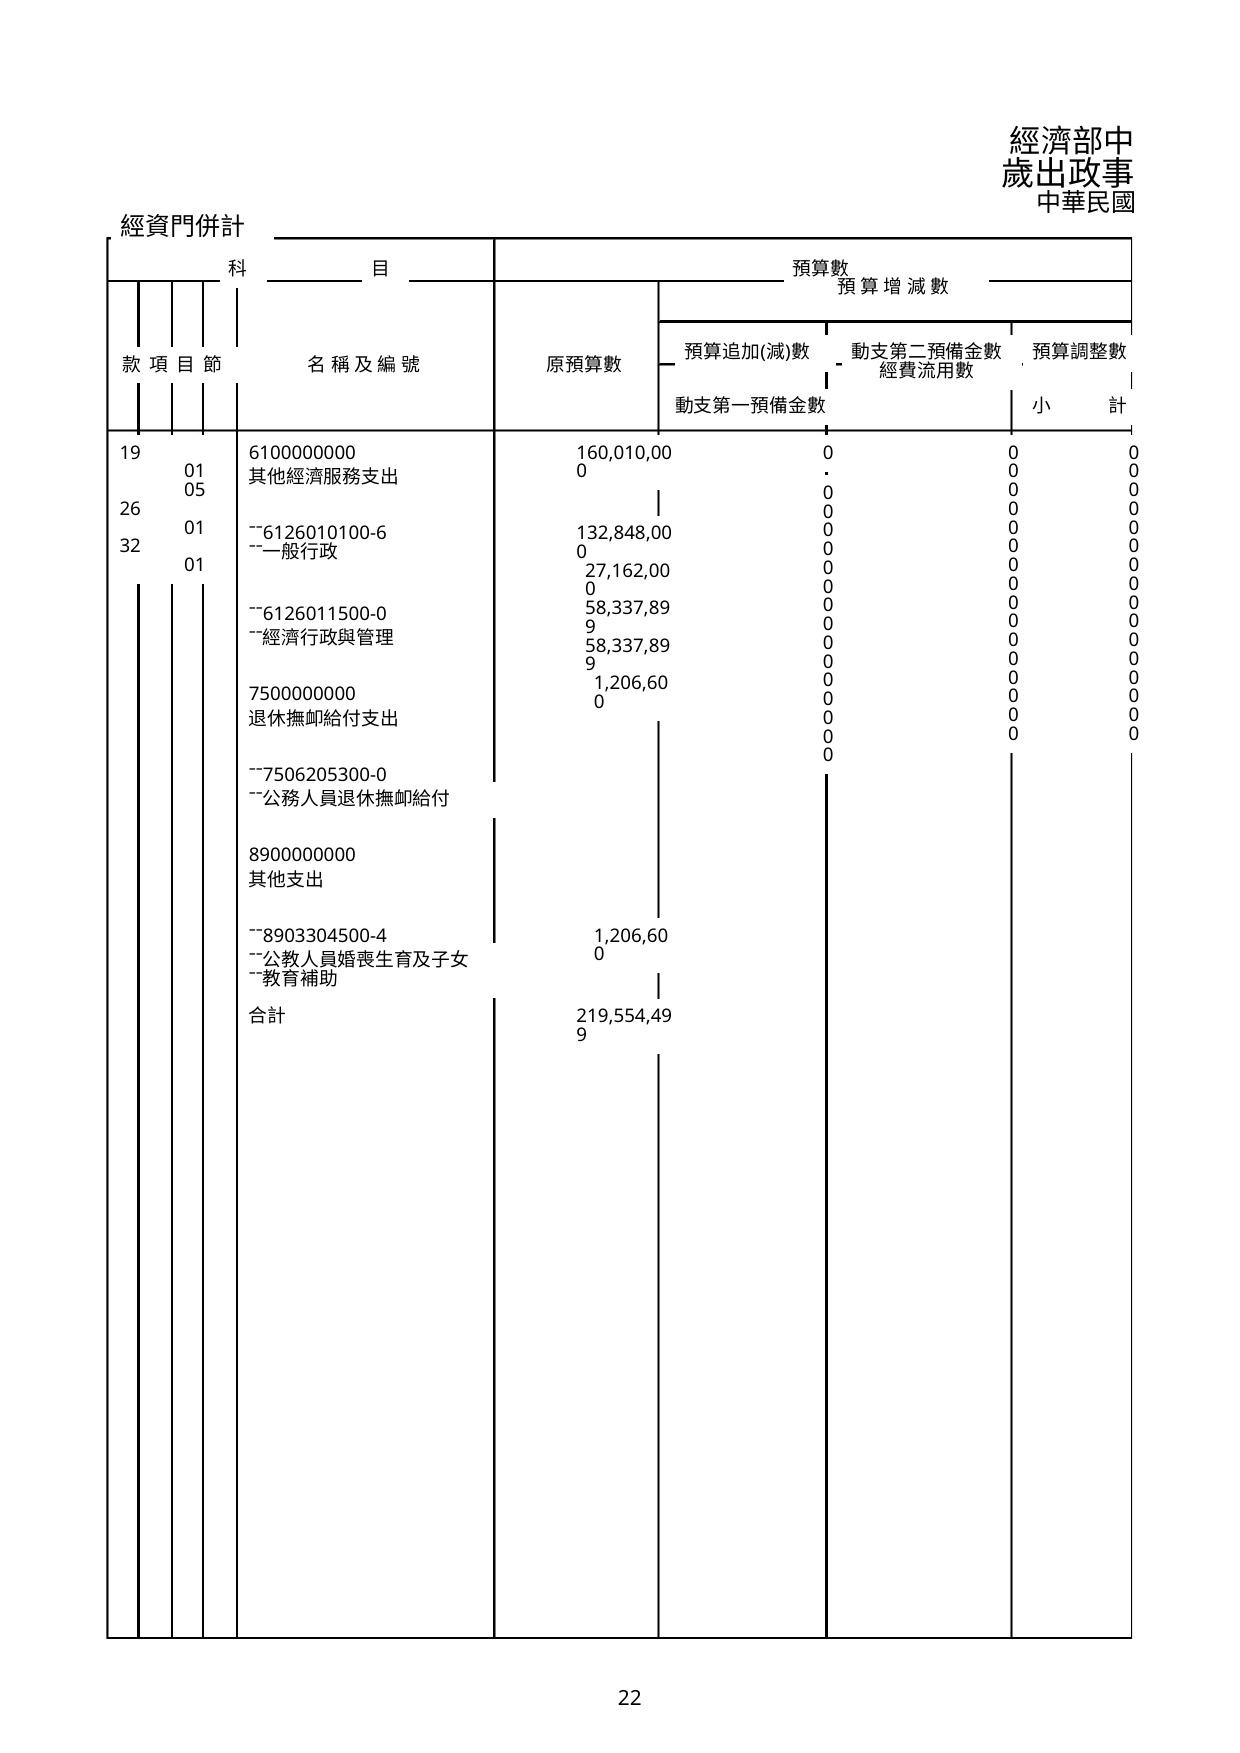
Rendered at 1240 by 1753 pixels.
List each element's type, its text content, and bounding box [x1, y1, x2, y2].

text 0 [1008, 632, 1027, 650]
text 0 [1008, 538, 1027, 557]
text 160,010,000 [576, 444, 675, 482]
text 0 [823, 691, 842, 709]
text 0 [1008, 594, 1027, 613]
text 132,848,000 [576, 524, 675, 562]
text 其他支出 [248, 871, 334, 890]
text 0 [1008, 444, 1027, 463]
text 預算追加(減)數 [684, 344, 827, 363]
text 動支第一預備金數 [675, 397, 837, 416]
text 0 [1008, 482, 1027, 500]
text 0 [1128, 482, 1148, 500]
text 7500000000-2 [248, 686, 362, 701]
text 0 [1128, 463, 1148, 482]
text 0 [1128, 613, 1148, 632]
text 0 [1008, 519, 1027, 538]
text 經費流用數 [879, 363, 1013, 381]
text 0 [1128, 725, 1148, 744]
text 0 [823, 578, 842, 597]
text 0 [823, 484, 842, 503]
text 經濟部中 [1009, 127, 1163, 158]
text ˉˉ經濟行政與管理 [248, 629, 428, 648]
text 6100000000-4 [248, 444, 362, 460]
text 0 [1008, 669, 1027, 688]
text 款 項 目 節 [122, 356, 248, 375]
text 0 [1008, 613, 1027, 632]
picture [106, 237, 1133, 1639]
text 0 [823, 444, 842, 463]
text 0 [1128, 650, 1148, 669]
text 0 [1008, 463, 1027, 482]
text 原預算數 [547, 356, 633, 375]
text 0 [823, 728, 842, 747]
text 27,162,000 [585, 562, 675, 599]
text 0 [823, 634, 842, 653]
text 0 [1128, 500, 1148, 519]
text 0 [823, 709, 842, 728]
text 預算調整數 [1032, 344, 1137, 363]
text 合計 [248, 1008, 296, 1026]
text 0 [823, 747, 842, 766]
text ˉˉ公教人員婚喪生育及子女 [248, 952, 511, 970]
text 計 [1108, 397, 1137, 416]
text 預算數 [793, 260, 980, 279]
text 名 稱 及 編 號 [307, 356, 450, 375]
text 0 [1128, 707, 1148, 725]
text 8900000000-0 [248, 847, 362, 884]
text 科 [229, 260, 258, 279]
text 歲出政事 [1001, 158, 1163, 192]
text 經資門併計 [120, 215, 265, 240]
text 0 [823, 522, 842, 541]
text 0 [823, 559, 842, 578]
text 0 [1128, 444, 1148, 463]
text ˉˉ7506205300-0 [248, 766, 399, 782]
text 26 [119, 500, 212, 519]
text 動支第二預備金數 [851, 344, 1013, 363]
text ˉˉ教育補助 [248, 970, 511, 989]
text ˉˉ8903304500-4 [248, 927, 399, 943]
text 58,337,899 [585, 599, 675, 637]
text ˉˉ一般行政 [248, 543, 399, 562]
text 01 [184, 557, 212, 575]
text 0 [1008, 707, 1027, 725]
text 32 [119, 538, 212, 557]
text 1,206,600 [594, 927, 675, 964]
text ˉˉ6126011500-0 [248, 605, 399, 621]
text 0 [823, 653, 842, 672]
text 中華民國 [1036, 192, 1163, 217]
text 219,554,499 [576, 1008, 675, 1045]
text 0 [1008, 688, 1027, 707]
text 01 [184, 463, 212, 482]
text 0 [1128, 688, 1148, 707]
text 0 [823, 616, 842, 634]
text 01 [184, 519, 212, 538]
text 其他經濟服務支出 [248, 468, 409, 487]
text 0 [1128, 538, 1148, 557]
text 0 [1008, 500, 1027, 519]
text 0 [1128, 594, 1148, 613]
text 目 [371, 260, 400, 279]
text 0 [1008, 725, 1027, 744]
text 1,206,600 [594, 674, 675, 712]
text 0 [823, 597, 842, 616]
text 0 [1128, 632, 1148, 650]
text 0 [1008, 575, 1027, 594]
text 22 [618, 1689, 652, 1710]
text 0 [1128, 519, 1148, 538]
text 小 [1032, 397, 1061, 416]
text 0 [1008, 650, 1027, 669]
text 0 [1128, 669, 1148, 688]
text 0 [1008, 557, 1027, 575]
text 預 算 增 減 數 [837, 279, 980, 298]
text ˉˉ6126010100-6 [248, 524, 399, 543]
text 58,337,899 [585, 637, 675, 674]
text 05 [184, 482, 212, 500]
text 0 [823, 503, 842, 522]
text 0 [823, 541, 842, 559]
text 0 [1128, 557, 1148, 575]
text ˉˉ公務人員退休撫卹給付 [248, 791, 489, 809]
text 退休撫卹給付支出 [248, 710, 409, 729]
text 0 [1128, 575, 1148, 594]
text 0 [823, 672, 842, 691]
text 19 [119, 444, 212, 463]
